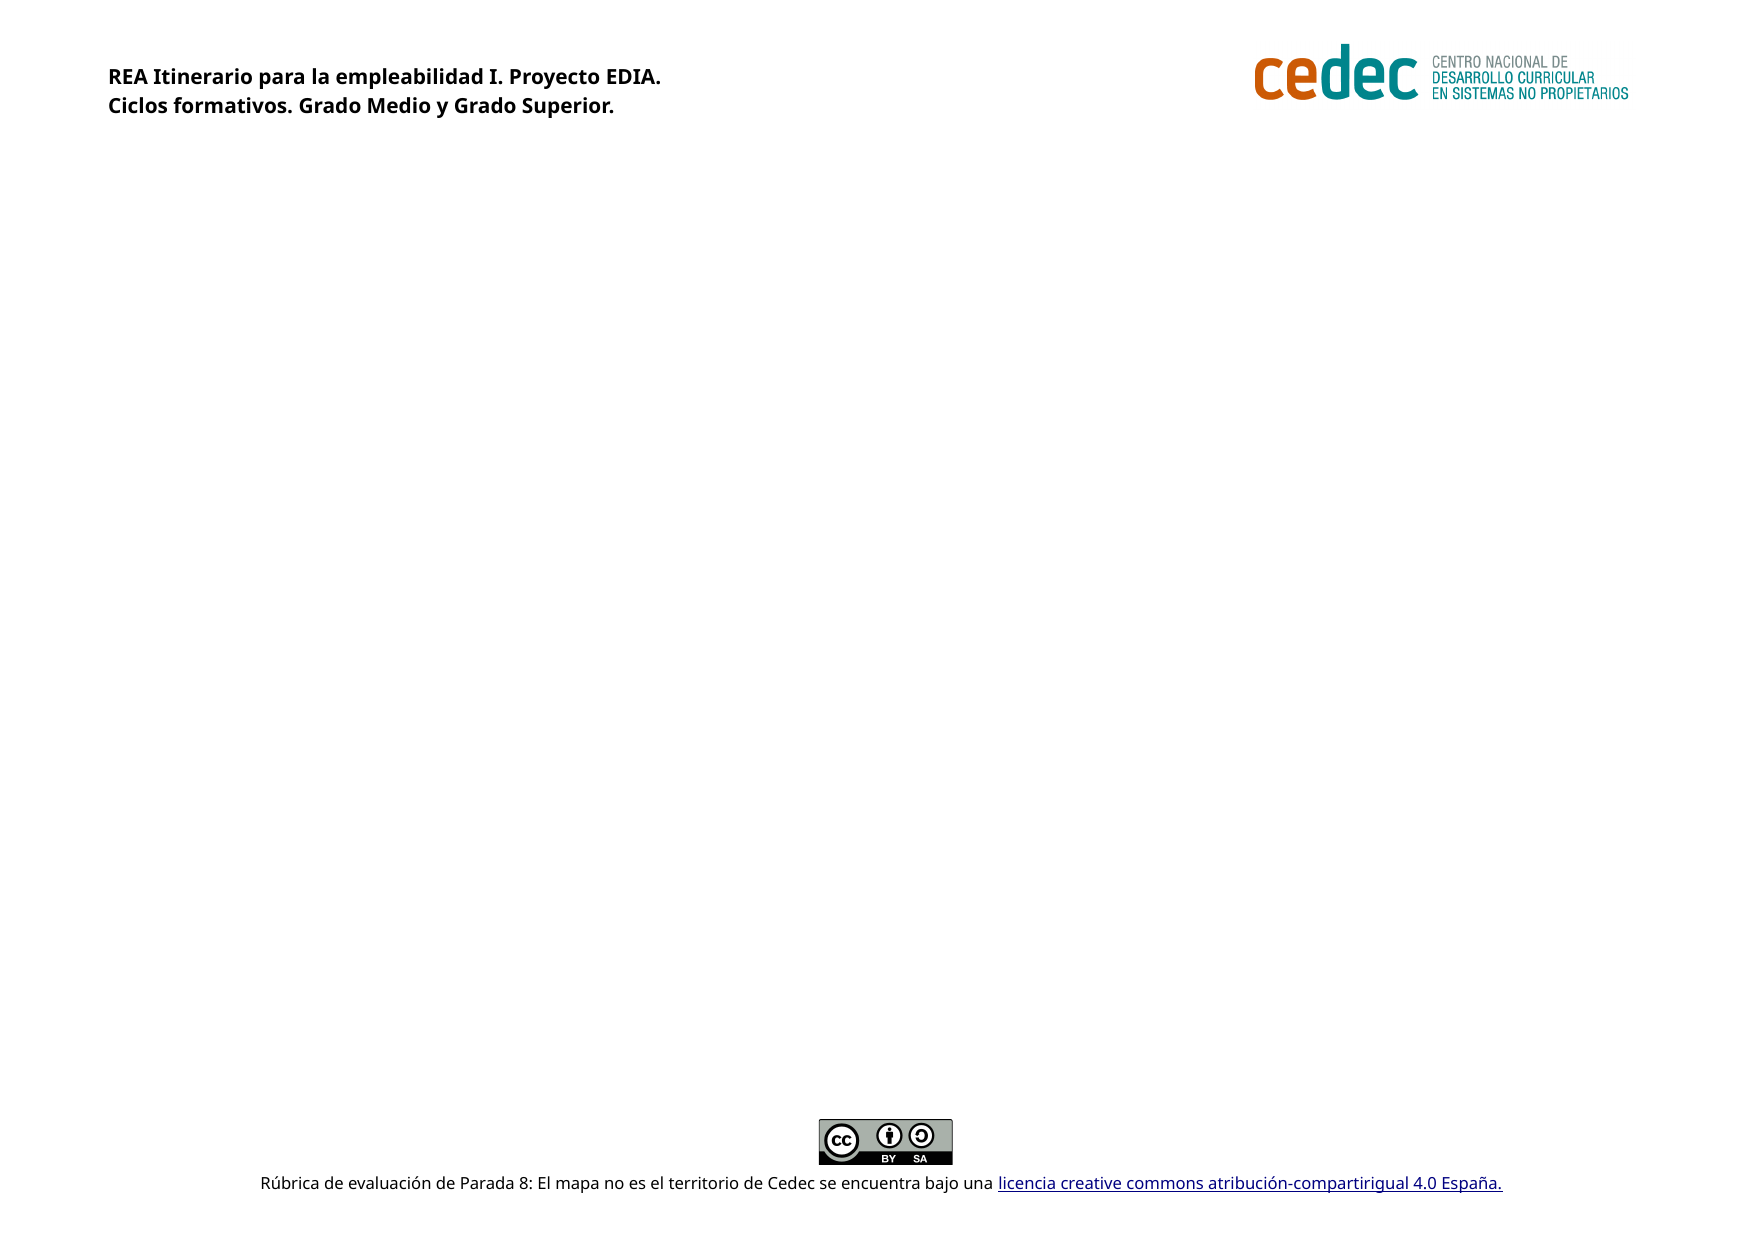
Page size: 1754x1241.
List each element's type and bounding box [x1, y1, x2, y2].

picture [1252, 41, 1637, 110]
picture [818, 1119, 953, 1165]
